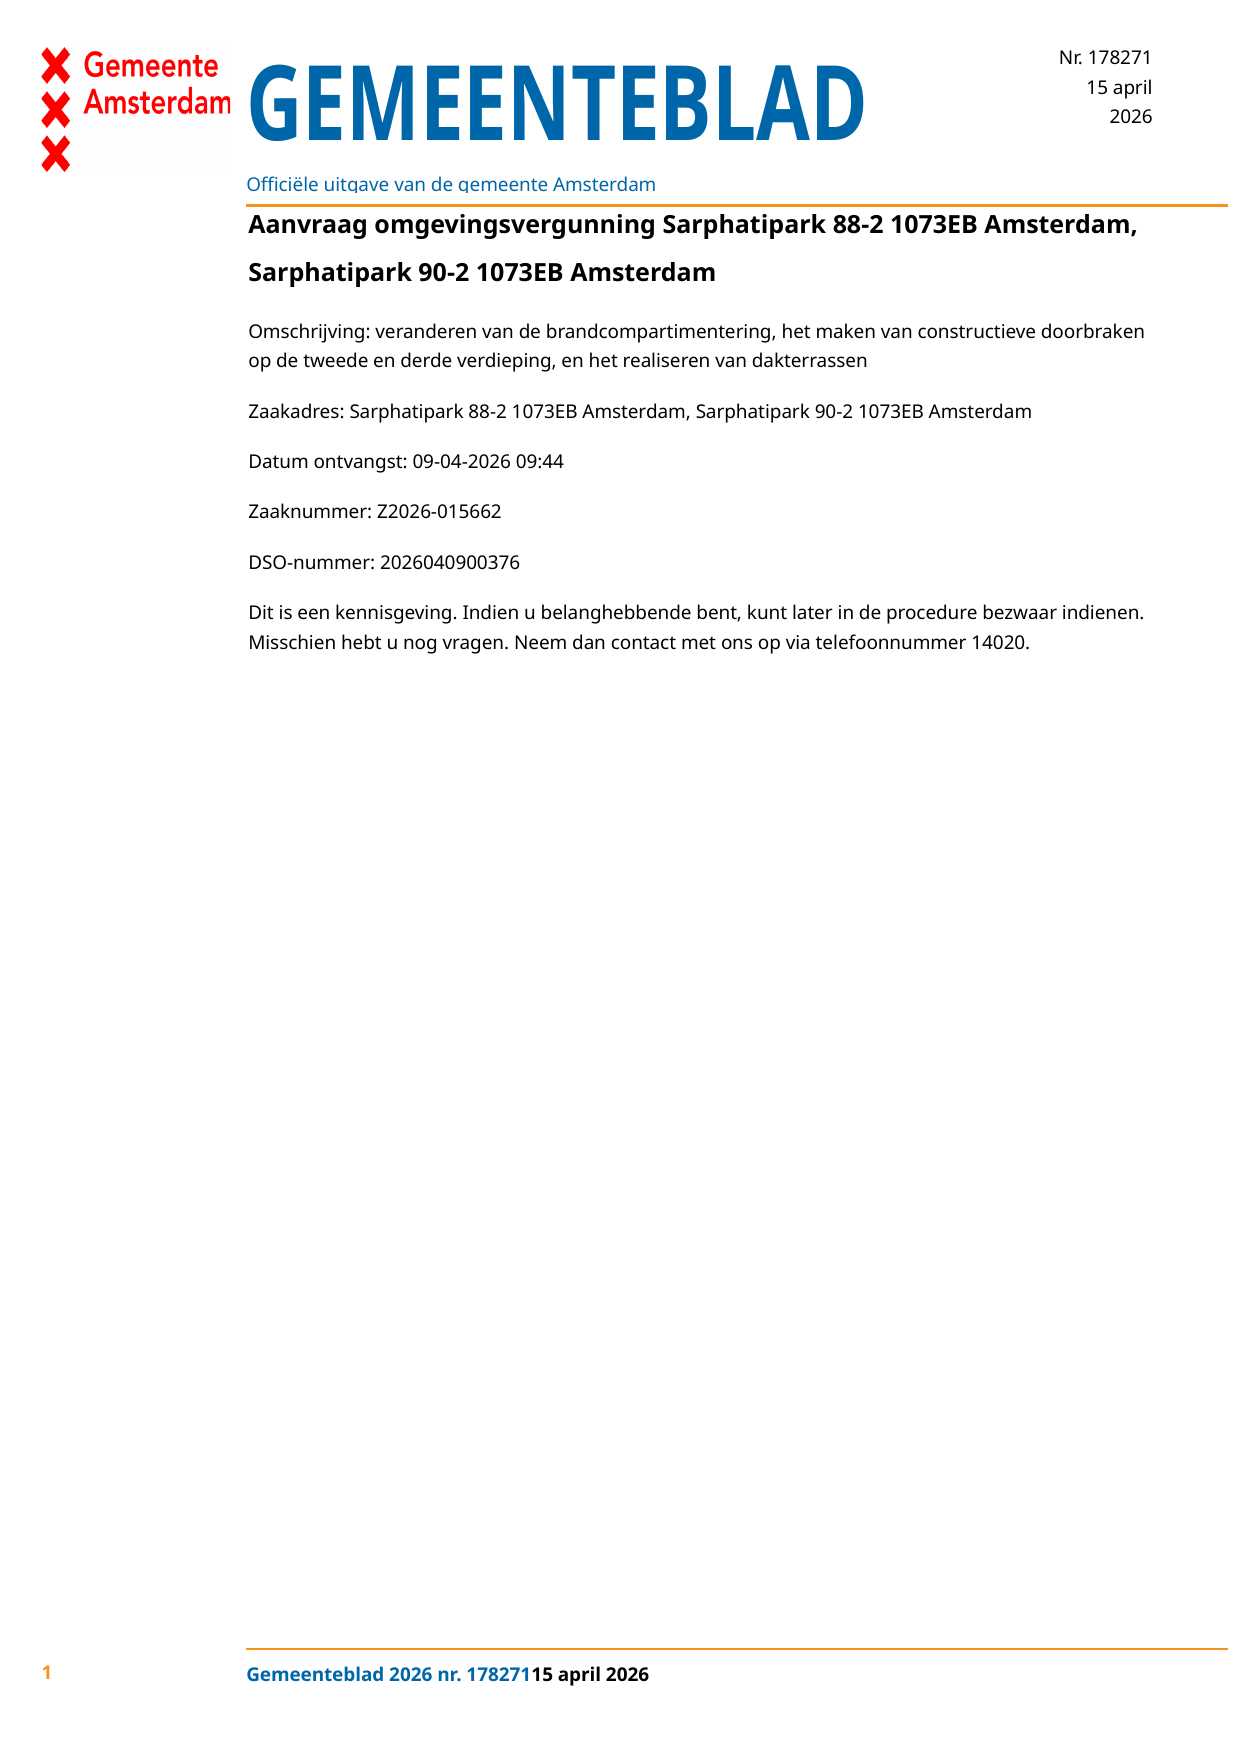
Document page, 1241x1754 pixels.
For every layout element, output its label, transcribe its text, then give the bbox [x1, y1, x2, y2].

text Datum ontvangst: 09-04-2026 09:44 [248, 448, 1152, 474]
text DSO-nummer: 2026040900376 [248, 549, 1152, 575]
text Omschrijving: veranderen van de brandcompartimentering, het maken van constructieve doorbraken op de tweede en derde verdieping, en het realiseren van dakterrassen [248, 318, 1152, 373]
text Zaakadres: Sarphatipark 88-2 1073EB Amsterdam, Sarphatipark 90-2 1073EB Amsterdam [248, 398, 1152, 424]
text Zaaknummer: Z2026-015662 [248, 499, 1152, 524]
text Dit is een kennisgeving. Indien u belanghebbende bent, kunt later in de procedure bezwaar indienen. Misschien hebt u nog vragen. Neem dan contact met ons op via telefoonnummer 14020. [248, 599, 1152, 655]
picture [41, 47, 231, 172]
text Aanvraag omgevingsvergunning Sarphatipark 88-2 1073EB Amsterdam, Sarphatipark 90-2 1073EB Amsterdam [248, 207, 1152, 288]
